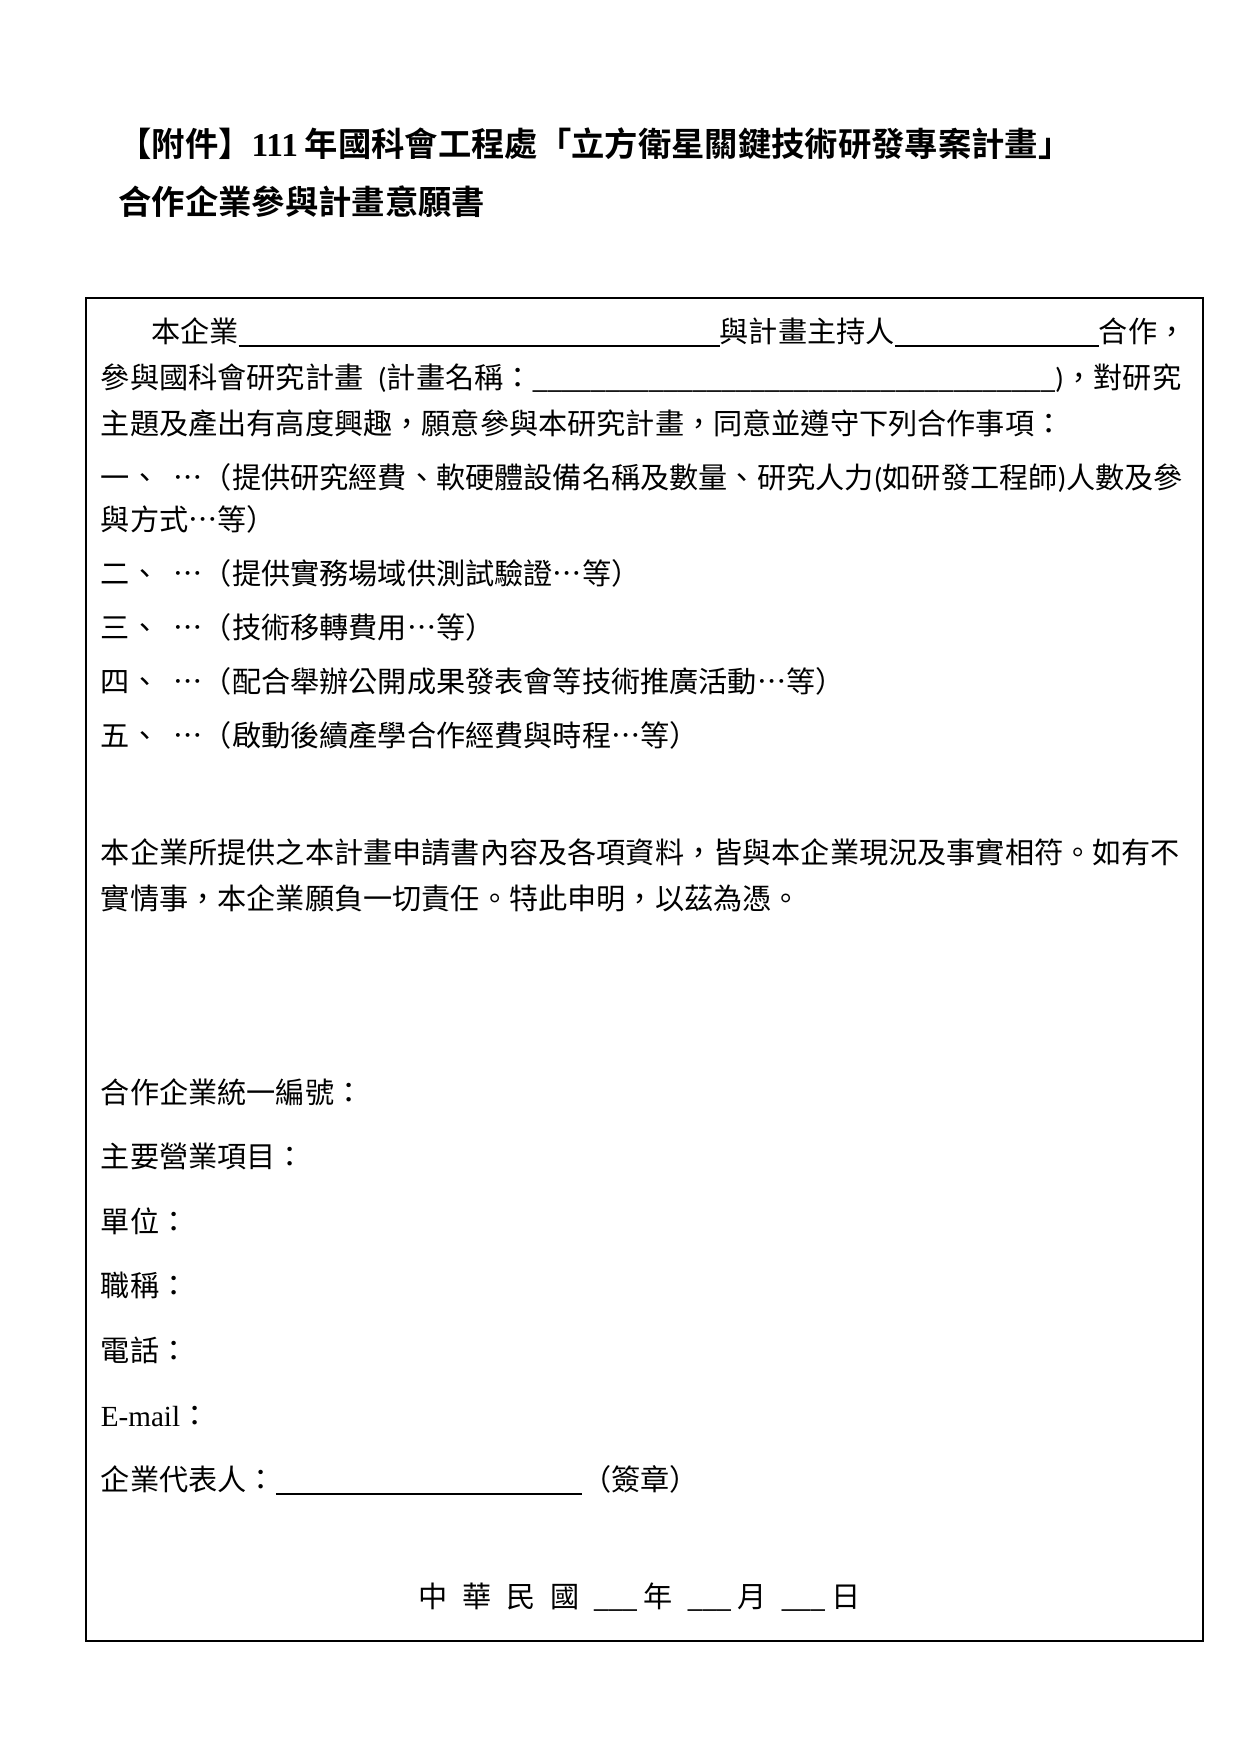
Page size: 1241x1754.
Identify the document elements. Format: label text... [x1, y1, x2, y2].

text 【附件】111年國科會工程處「立方衛星關鍵技術研發專案計畫」 [118, 118, 1122, 166]
text 合作企業參與計畫意願書 [118, 176, 1122, 224]
